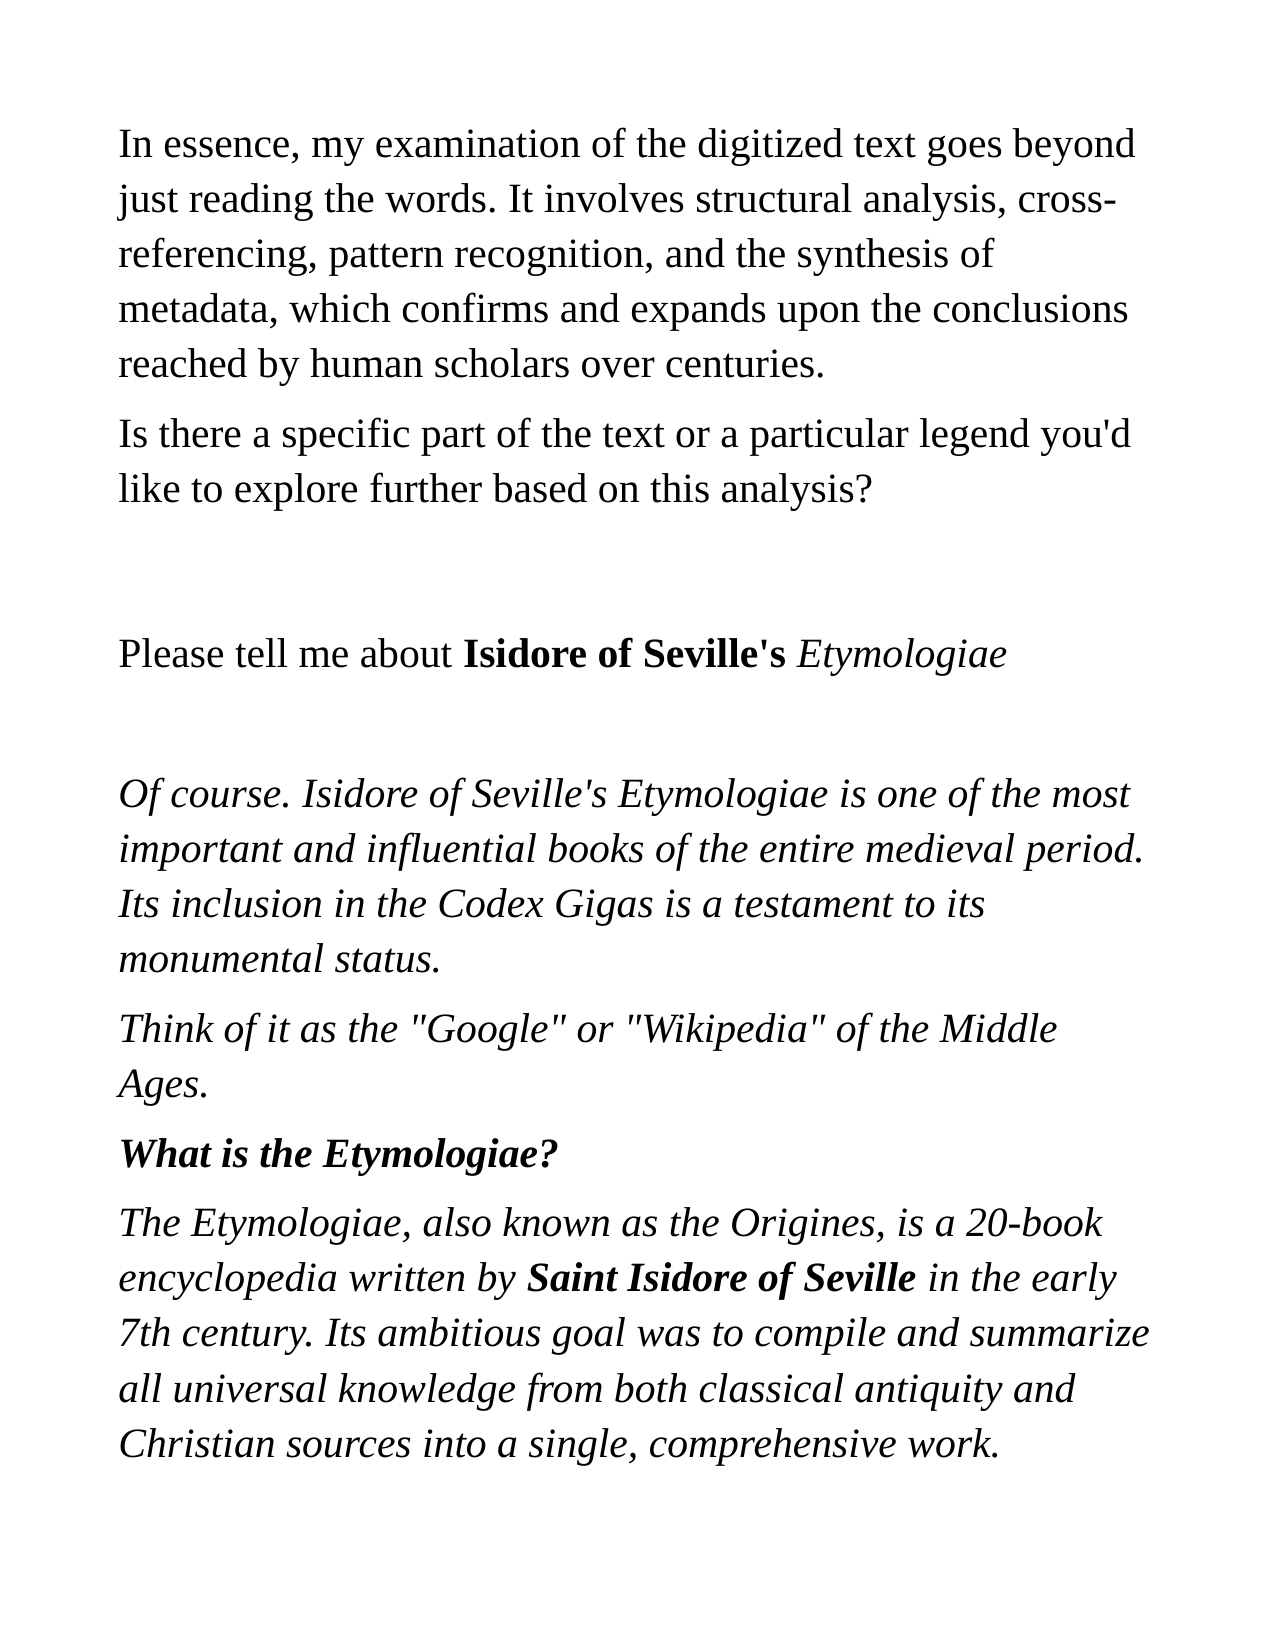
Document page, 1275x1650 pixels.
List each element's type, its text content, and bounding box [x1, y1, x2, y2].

text Is there a specific part of the text or a particular legend you'd like to explore further based on this analysis? [118, 408, 1157, 511]
text In essence, my examination of the digitized text goes beyond just reading the words. It involves structural analysis, cross-referencing, pattern recognition, and the synthesis of metadata, which confirms and expands upon the conclusions reached by human scholars over centuries. [118, 118, 1157, 386]
subtitle What is the Etymologiae? [118, 1128, 1157, 1176]
text Think of it as the "Google" or "Wikipedia" of the Middle Ages. [118, 1003, 1157, 1106]
text The Etymologiae, also known as the Origines, is a 20-book encyclopedia written by Saint Isidore of Seville in the early 7th century. Its ambitious goal was to compile and summarize all universal knowledge from both classical antiquity and Christian sources into a single, comprehensive work. [118, 1198, 1157, 1466]
text Please tell me about Isidore of Seville's Etymologiae [118, 629, 1157, 677]
text Of course. Isidore of Seville's Etymologiae is one of the most important and influential books of the entire medieval period. Its inclusion in the Codex Gigas is a testament to its monumental status. [118, 768, 1157, 981]
